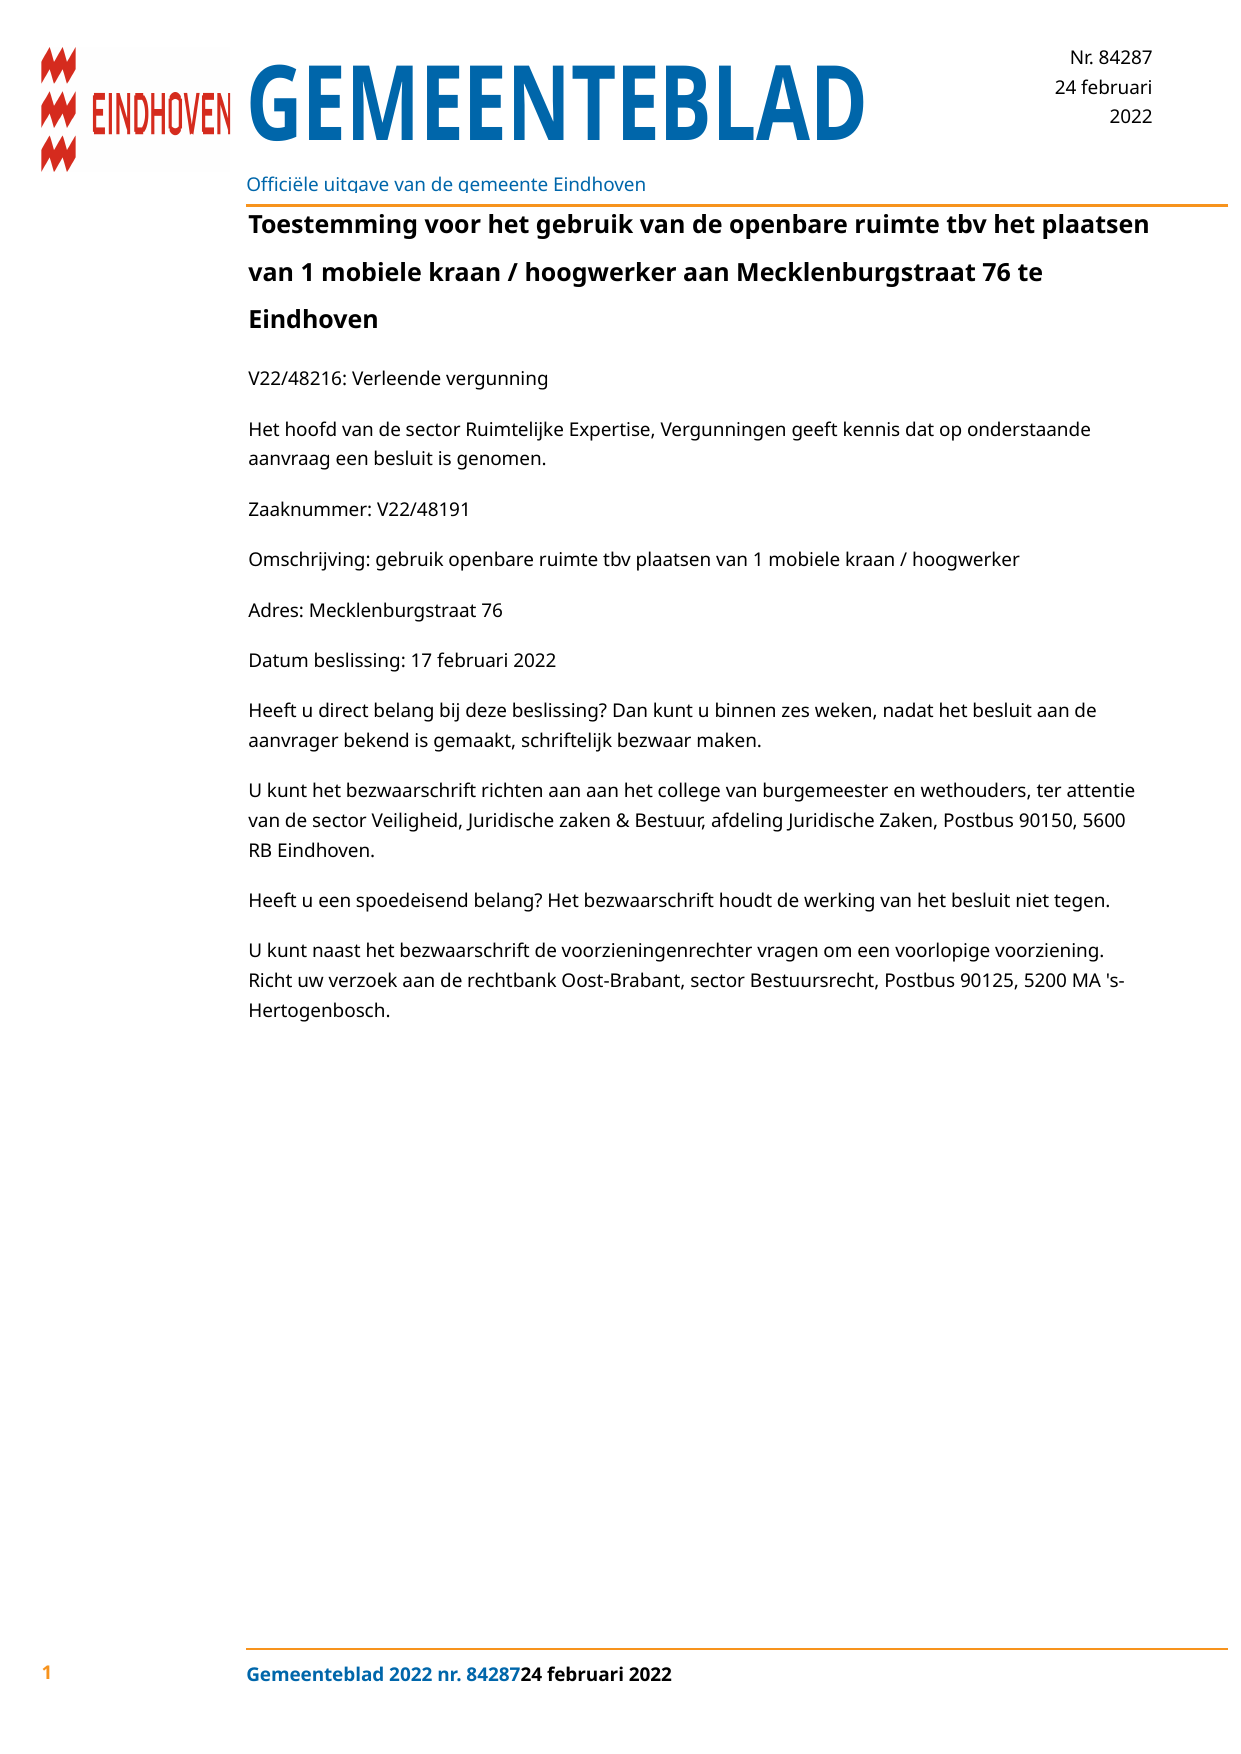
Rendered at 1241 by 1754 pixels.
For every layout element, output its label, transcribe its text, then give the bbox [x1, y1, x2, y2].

text U kunt naast het bezwaarschrift de voorzieningenrechter vragen om een voorlopige voorziening. Richt uw verzoek aan de rechtbank Oost-Brabant, sector Bestuursrecht, Postbus 90125, 5200 MA 's-Hertogenbosch. [248, 938, 1152, 1022]
text V22/48216: Verleende vergunning [248, 366, 1152, 391]
text Omschrijving: gebruik openbare ruimte tbv plaatsen van 1 mobiele kraan / hoogwerker [248, 546, 1152, 572]
text U kunt het bezwaarschrift richten aan aan het college van burgemeester en wethouders, ter attentie van de sector Veiligheid, Juridische zaken & Bestuur, afdeling Juridische Zaken, Postbus 90150, 5600 RB Eindhoven. [248, 778, 1152, 862]
text Toestemming voor het gebruik van de openbare ruimte tbv het plaatsen van 1 mobiele kraan / hoogwerker aan Mecklenburgstraat 76 te Eindhoven [248, 207, 1152, 336]
picture [41, 47, 231, 172]
text Datum beslissing: 17 februari 2022 [248, 647, 1152, 673]
text Heeft u direct belang bij deze beslissing? Dan kunt u binnen zes weken, nadat het besluit aan de aanvrager bekend is gemaakt, schriftelijk bezwaar maken. [248, 698, 1152, 753]
text Adres: Mecklenburgstraat 76 [248, 597, 1152, 622]
text Zaaknummer: V22/48191 [248, 496, 1152, 522]
text Het hoofd van de sector Ruimtelijke Expertise, Vergunningen geeft kennis dat op onderstaande aanvraag een besluit is genomen. [248, 416, 1152, 471]
text Heeft u een spoedeisend belang? Het bezwaarschrift houdt de werking van het besluit niet tegen. [248, 887, 1152, 913]
